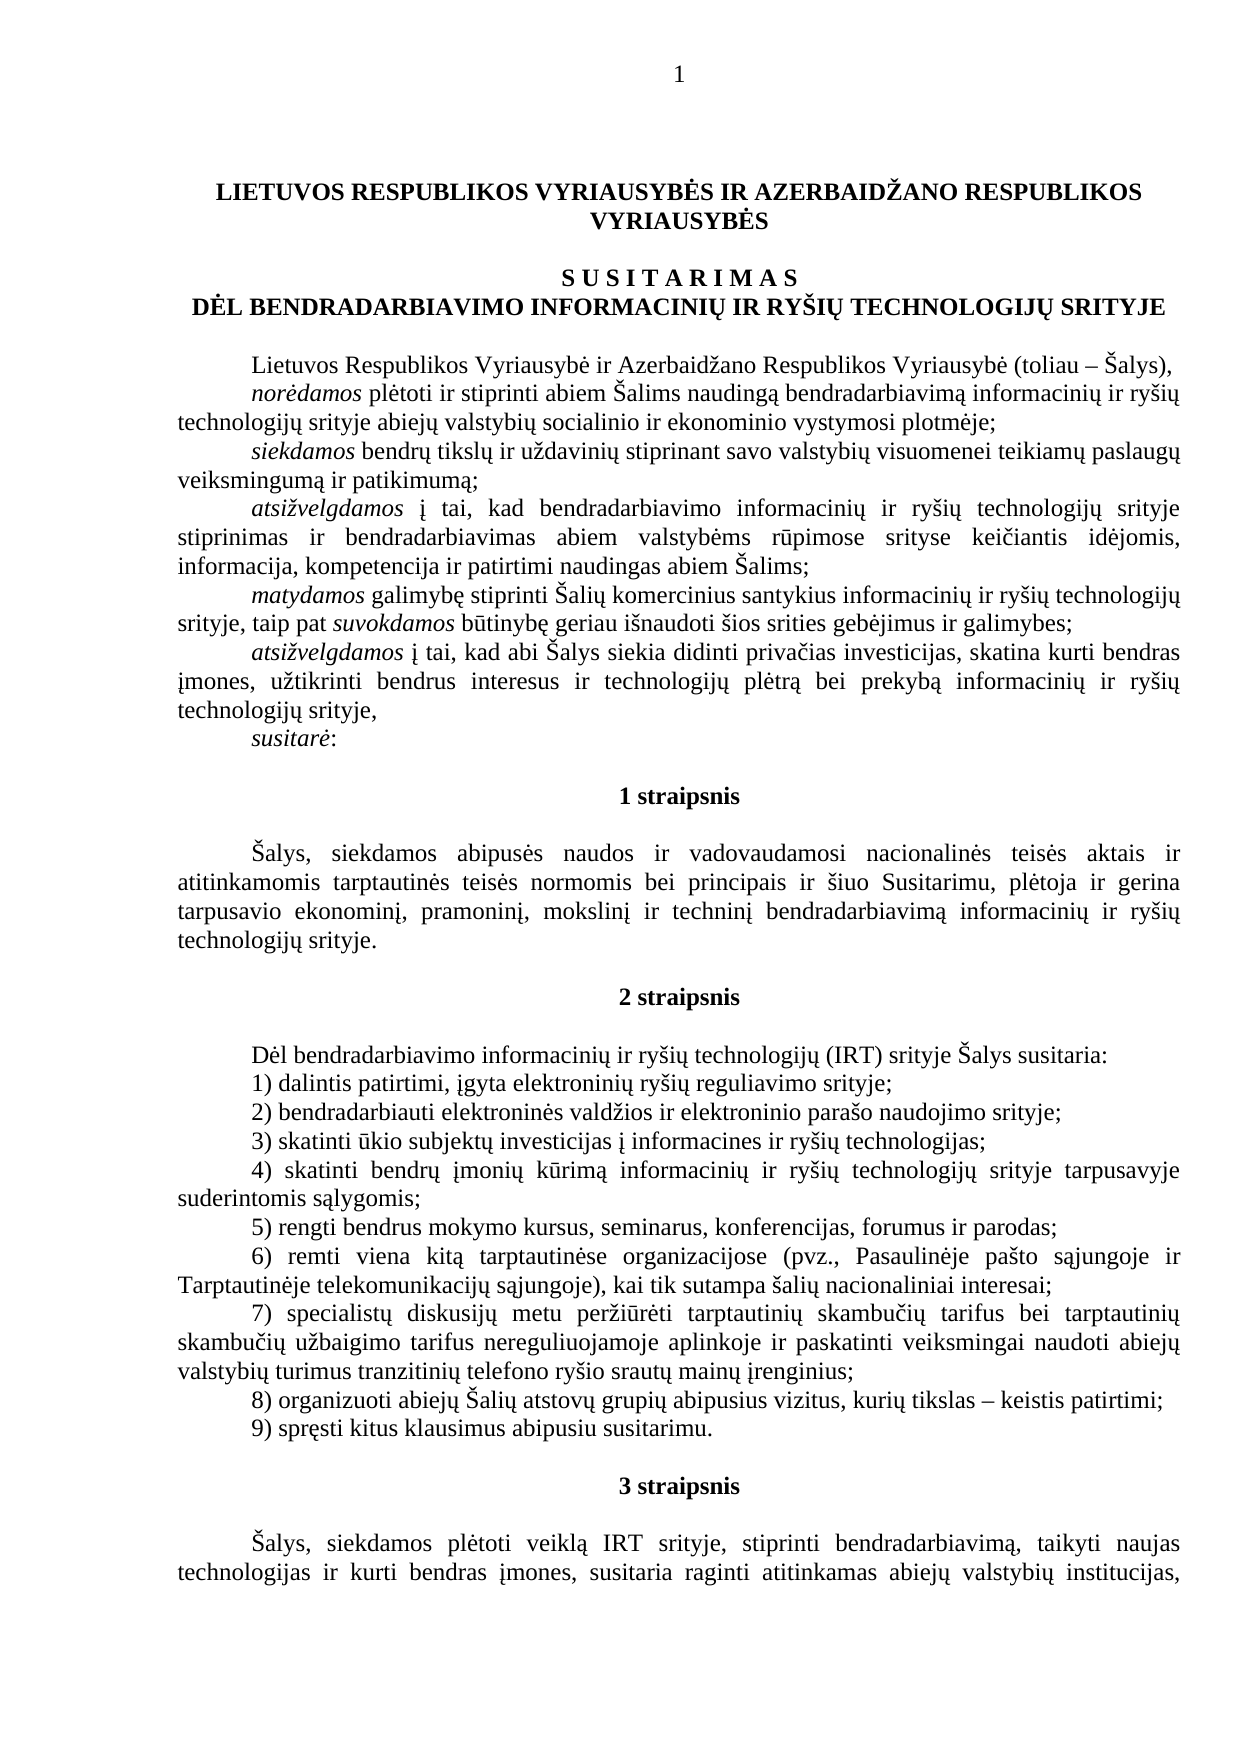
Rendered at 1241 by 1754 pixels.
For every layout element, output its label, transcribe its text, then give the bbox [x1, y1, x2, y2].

text LIETUVOS RESPUBLIKOS VYRIAUSYBĖS IR AZERBAIDŽANO RESPUBLIKOS VYRIAUSYBĖS [177, 177, 1181, 235]
text 5) rengti bendrus mokymo kursus, seminarus, konferencijas, forumus ir parodas; [177, 1212, 1181, 1241]
text 2) bendradarbiauti elektroninės valdžios ir elektroninio parašo naudojimo srityje; [177, 1097, 1181, 1126]
text Šalys, siekdamos abipusės naudos ir vadovaudamosi nacionalinės teisės aktais ir atitinkamomis tarptautinės teisės normomis bei principais ir šiuo Susitarimu, plėtoja ir gerina tarpusavio ekonominį, pramoninį, mokslinį ir techninį bendradarbiavimą informacinių ir ryšių technologijų srityje. [177, 838, 1181, 953]
text Šalys, siekdamos plėtoti veiklą IRT srityje, stiprinti bendradarbiavimą, taikyti naujas technologijas ir kurti bendras įmones, susitaria raginti atitinkamas abiejų valstybių institucijas, [177, 1528, 1181, 1586]
text siekdamos bendrų tikslų ir uždavinių stiprinant savo valstybių visuomenei teikiamų paslaugų veiksmingumą ir patikimumą; [177, 436, 1181, 493]
text 7) specialistų diskusijų metu peržiūrėti tarptautinių skambučių tarifus bei tarptautinių skambučių užbaigimo tarifus nereguliuojamoje aplinkoje ir paskatinti veiksmingai naudoti abiejų valstybių turimus tranzitinių telefono ryšio srautų mainų įrenginius; [177, 1298, 1181, 1385]
text atsižvelgdamos į tai, kad abi Šalys siekia didinti privačias investicijas, skatina kurti bendras įmones, užtikrinti bendrus interesus ir technologijų plėtrą bei prekybą informacinių ir ryšių technologijų srityje, [177, 637, 1181, 723]
text 8) organizuoti abiejų Šalių atstovų grupių abipusius vizitus, kurių tikslas – keistis patirtimi; [177, 1385, 1181, 1413]
text 9) spręsti kitus klausimus abipusiu susitarimu. [177, 1413, 1181, 1442]
text 1) dalintis patirtimi, įgyta elektroninių ryšių reguliavimo srityje; [177, 1068, 1181, 1097]
text Dėl bendradarbiavimo informacinių ir ryšių technologijų (IRT) srityje Šalys susitaria: [177, 1040, 1181, 1068]
text 1 straipsnis [177, 781, 1181, 810]
text matydamos galimybę stiprinti Šalių komercinius santykius informacinių ir ryšių technologijų srityje, taip pat suvokdamos būtinybę geriau išnaudoti šios srities gebėjimus ir galimybes; [177, 580, 1181, 637]
text SUSITARIMAS [177, 263, 1181, 292]
text DĖL BENDRADARBIAVIMO INFORMACINIŲ IR RYŠIŲ TECHNOLOGIJŲ SRITYJE [177, 292, 1181, 321]
text norėdamos plėtoti ir stiprinti abiem Šalims naudingą bendradarbiavimą informacinių ir ryšių technologijų srityje abiejų valstybių socialinio ir ekonominio vystymosi plotmėje; [177, 378, 1181, 436]
text 2 straipsnis [177, 982, 1181, 1011]
text 4) skatinti bendrų įmonių kūrimą informacinių ir ryšių technologijų srityje tarpusavyje suderintomis sąlygomis; [177, 1155, 1181, 1212]
text Lietuvos Respublikos Vyriausybė ir Azerbaidžano Respublikos Vyriausybė (toliau – Šalys), [177, 350, 1181, 378]
text susitarė: [177, 723, 1181, 752]
text 6) remti viena kitą tarptautinėse organizacijose (pvz., Pasaulinėje pašto sąjungoje ir Tarptautinėje telekomunikacijų sąjungoje), kai tik sutampa šalių nacionaliniai interesai; [177, 1241, 1181, 1298]
text atsižvelgdamos į tai, kad bendradarbiavimo informacinių ir ryšių technologijų srityje stiprinimas ir bendradarbiavimas abiem valstybėms rūpimose srityse keičiantis idėjomis, informacija, kompetencija ir patirtimi naudingas abiem Šalims; [177, 493, 1181, 580]
text 3) skatinti ūkio subjektų investicijas į informacines ir ryšių technologijas; [177, 1126, 1181, 1155]
text 3 straipsnis [177, 1471, 1181, 1500]
